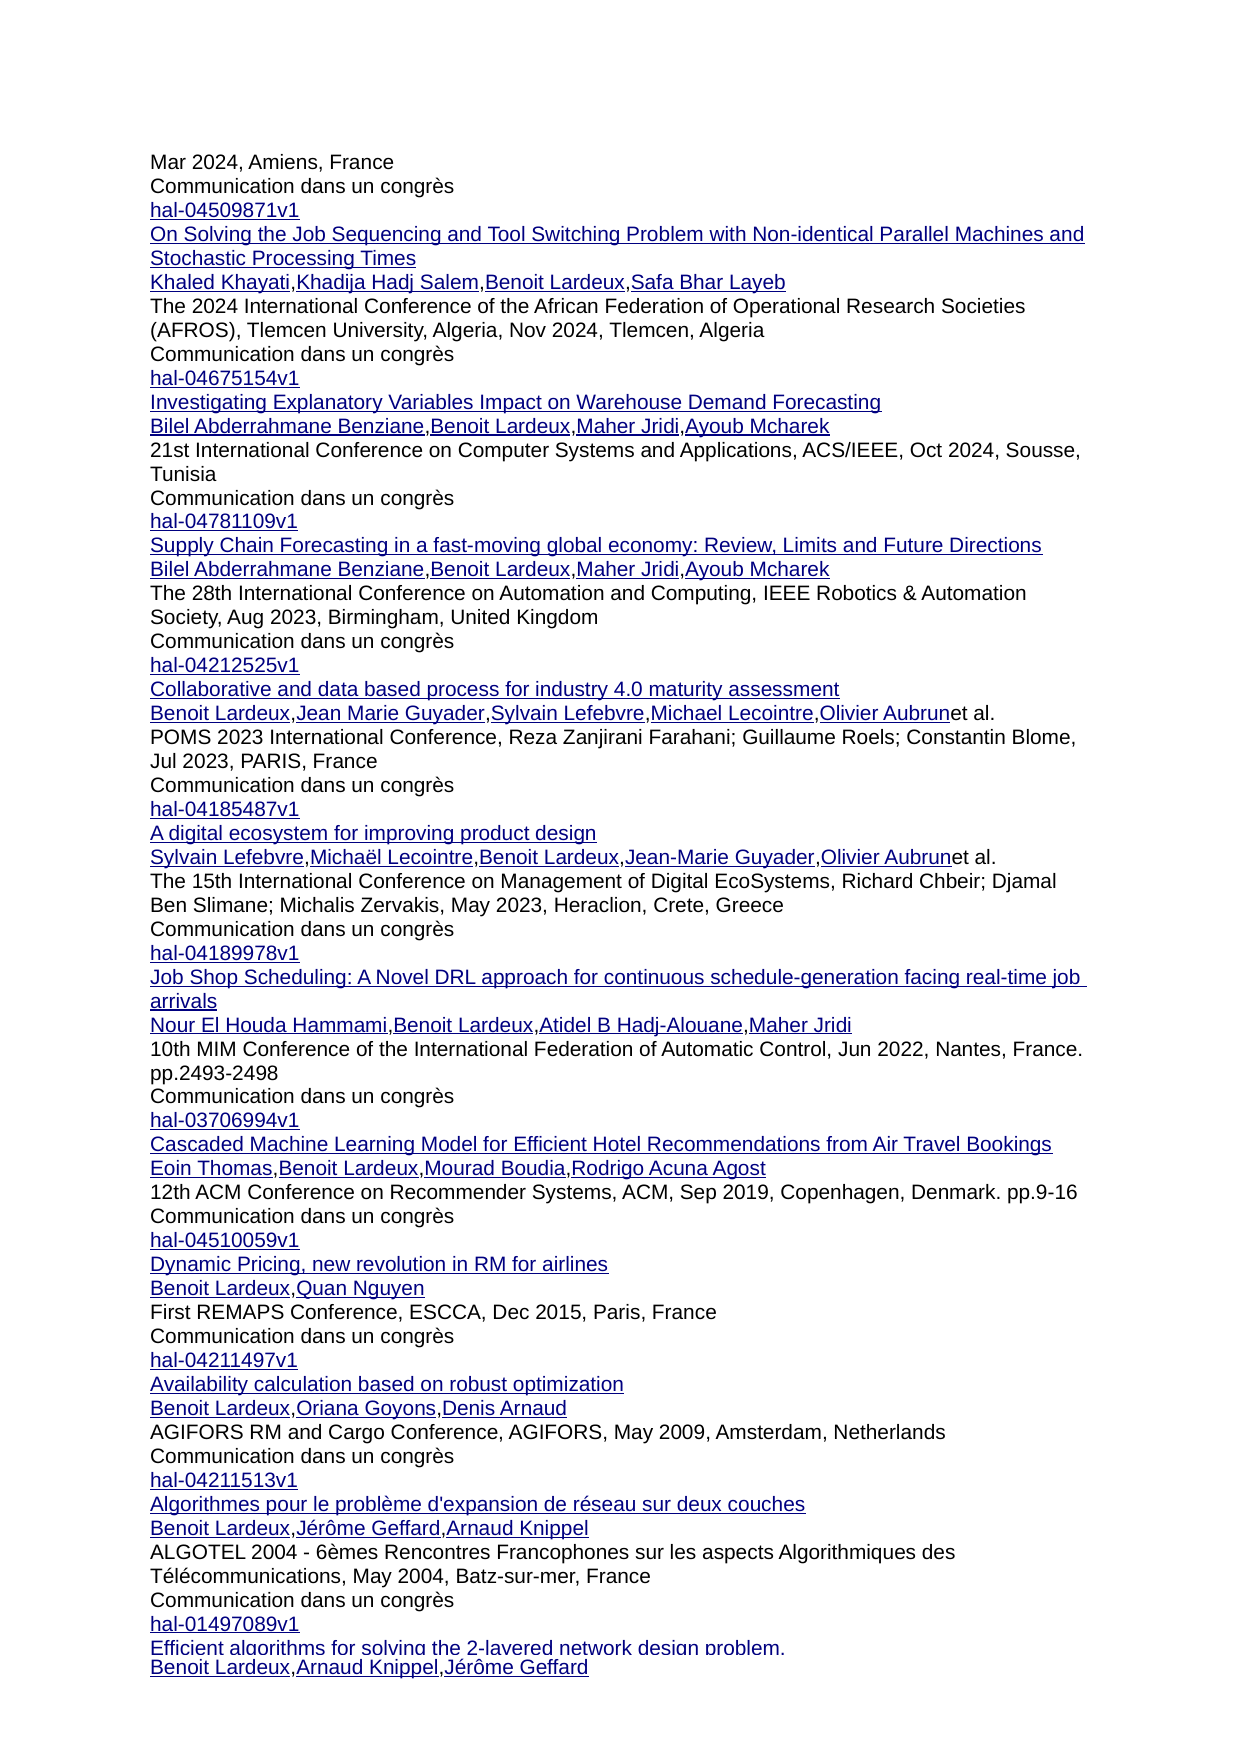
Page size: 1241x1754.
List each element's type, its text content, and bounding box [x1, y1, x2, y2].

table_cell Job Shop Scheduling: A Novel DRL approach for continuous schedule-generation facing real-time job arrivals Nour El Houda Hammami,Benoit Lardeux,Atidel B Hadj-Alouane,Maher Jridi 10th MIM Conference of the International Federation of Automatic Control, Jun 2022, Nantes, France. pp.2493-2498 Communication dans un congrès hal-03706994v1 [150, 965, 1090, 1132]
table_cell On Solving the Job Sequencing and Tool Switching Problem with Non-identical Parallel Machines and Stochastic Processing Times Khaled Khayati,Khadija Hadj Salem,Benoit Lardeux,Safa Bhar Layeb The 2024 International Conference of the African Federation of Operational Research Societies (AFROS), Tlemcen University, Algeria, Nov 2024, Tlemcen, Algeria Communication dans un congrès hal-04675154v1 [150, 222, 1090, 389]
table_header Mar 2024, Amiens, France Communication dans un congrès hal-04509871v1 [150, 150, 1090, 222]
table_cell Availability calculation based on robust optimization Benoit Lardeux,Oriana Goyons,Denis Arnaud AGIFORS RM and Cargo Conference, AGIFORS, May 2009, Amsterdam, Netherlands Communication dans un congrès hal-04211513v1 [150, 1372, 1090, 1492]
table_cell A digital ecosystem for improving product design Sylvain Lefebvre,Michaël Lecointre,Benoit Lardeux,Jean-Marie Guyader,Olivier Aubrunet al. The 15th International Conference on Management of Digital EcoSystems, Richard Chbeir; Djamal Ben Slimane; Michalis Zervakis, May 2023, Heraclion, Crete, Greece Communication dans un congrès hal-04189978v1 [150, 821, 1090, 964]
table_cell Collaborative and data based process for industry 4.0 maturity assessment Benoit Lardeux,Jean Marie Guyader,Sylvain Lefebvre,Michael Lecointre,Olivier Aubrunet al. POMS 2023 International Conference, Reza Zanjirani Farahani; Guillaume Roels; Constantin Blome, Jul 2023, PARIS, France Communication dans un congrès hal-04185487v1 [150, 677, 1090, 821]
table_cell Cascaded Machine Learning Model for Efficient Hotel Recommendations from Air Travel Bookings Eoin Thomas,Benoit Lardeux,Mourad Boudia,Rodrigo Acuna Agost 12th ACM Conference on Recommender Systems, ACM, Sep 2019, Copenhagen, Denmark. pp.9-16 Communication dans un congrès hal-04510059v1 [150, 1132, 1090, 1252]
table_cell Algorithmes pour le problème d'expansion de réseau sur deux couches Benoit Lardeux,Jérôme Geffard,Arnaud Knippel ALGOTEL 2004 - 6èmes Rencontres Francophones sur les aspects Algorithmiques des Télécommunications, May 2004, Batz-sur-mer, France Communication dans un congrès hal-01497089v1 [150, 1492, 1090, 1635]
table_cell Supply Chain Forecasting in a fast-moving global economy: Review, Limits and Future Directions Bilel Abderrahmane Benziane,Benoit Lardeux,Maher Jridi,Ayoub Mcharek The 28th International Conference on Automation and Computing, IEEE Robotics & Automation Society, Aug 2023, Birmingham, United Kingdom Communication dans un congrès hal-04212525v1 [150, 533, 1090, 677]
table_cell Investigating Explanatory Variables Impact on Warehouse Demand Forecasting Bilel Abderrahmane Benziane,Benoit Lardeux,Maher Jridi,Ayoub Mcharek 21st International Conference on Computer Systems and Applications, ACS/IEEE, Oct 2024, Sousse, Tunisia Communication dans un congrès hal-04781109v1 [150, 390, 1090, 533]
table_cell Dynamic Pricing, new revolution in RM for airlines Benoit Lardeux,Quan Nguyen First REMAPS Conference, ESCCA, Dec 2015, Paris, France Communication dans un congrès hal-04211497v1 [150, 1252, 1090, 1372]
table_cell Efficient algorithms for solving the 2-layered network design problem. Benoit Lardeux,Arnaud Knippel,Jérôme Geffard [150, 1635, 1090, 1679]
